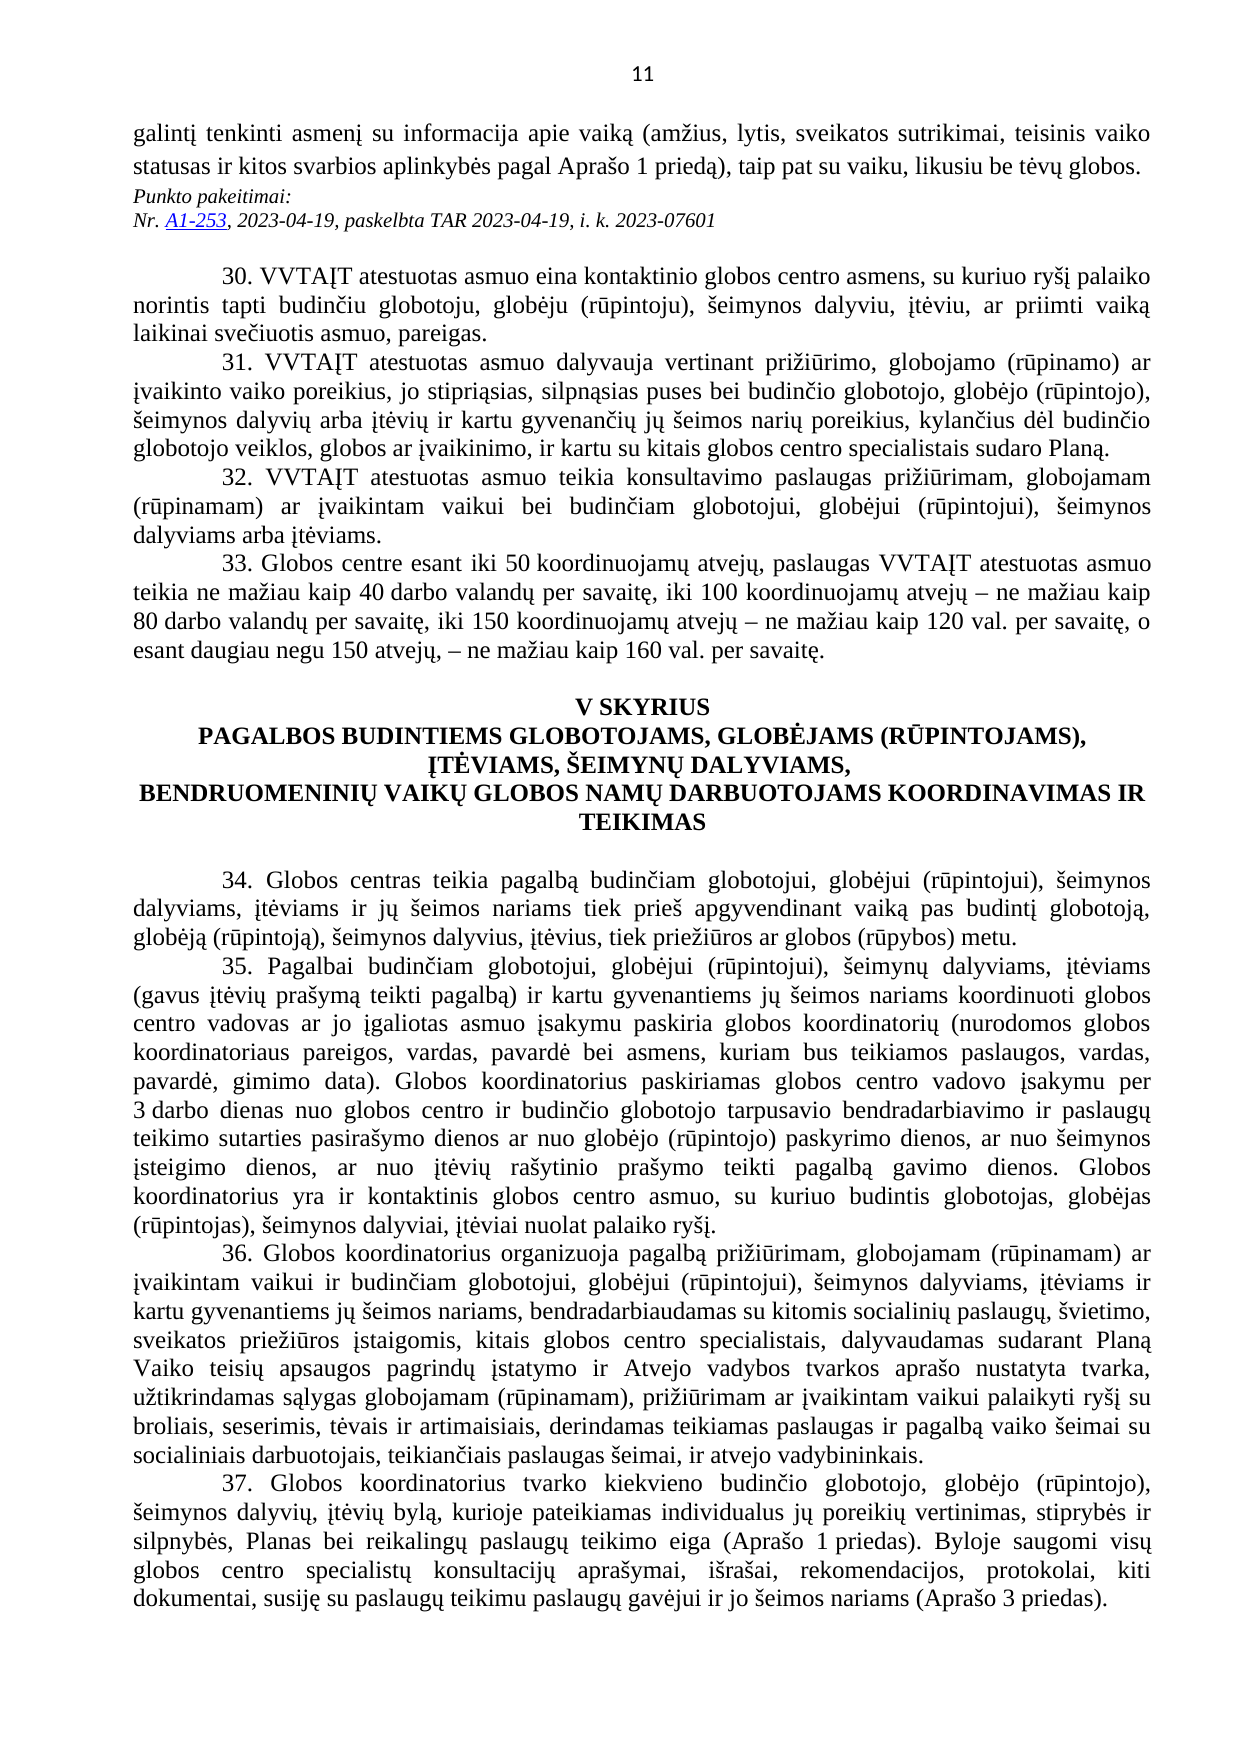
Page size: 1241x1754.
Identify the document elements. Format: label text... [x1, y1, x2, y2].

text Nr. A1-253, 2023-04-19, paskelbta TAR 2023-04-19, i. k. 2023-07601 [133, 208, 1152, 232]
text 34. Globos centras teikia pagalbą budinčiam globotojui, globėjui (rūpintojui), šeimynos dalyviams, įtėviams ir jų šeimos nariams tiek prieš apgyvendinant vaiką pas budintį globotoją, globėją (rūpintoją), šeimynos dalyvius, įtėvius, tiek priežiūros ar globos (rūpybos) metu. [133, 865, 1152, 951]
text galintį tenkinti asmenį su informacija apie vaiką (amžius, lytis, sveikatos sutrikimai, teisinis vaiko statusas ir kitos svarbios aplinkybės pagal Aprašo 1 priedą), taip pat su vaiku, likusiu be tėvų globos. [133, 118, 1152, 180]
text 32. VVTAĮT atestuotas asmuo teikia konsultavimo paslaugas prižiūrimam, globojamam (rūpinamam) ar įvaikintam vaikui bei budinčiam globotojui, globėjui (rūpintojui), šeimynos dalyviams arba įtėviams. [133, 462, 1152, 548]
text 37. Globos koordinatorius tvarko kiekvieno budinčio globotojo, globėjo (rūpintojo), šeimynos dalyvių, įtėvių bylą, kurioje pateikiamas individualus jų poreikių vertinimas, stiprybės ir silpnybės, Planas bei reikalingų paslaugų teikimo eiga (Aprašo 1 priedas). Byloje saugomi visų globos centro specialistų konsultacijų aprašymai, išrašai, rekomendacijos, protokolai, kiti dokumentai, susiję su paslaugų teikimu paslaugų gavėjui ir jo šeimos nariams (Aprašo 3 priedas). [133, 1468, 1152, 1612]
text PAGALBOS BUDINTIEMS GLOBOTOJAMS, GLOBĖJAMS (RŪPINTOJAMS), ĮTĖVIAMS, ŠEIMYNŲ DALYVIAMS, [133, 721, 1152, 778]
text V SKYRIUS [133, 692, 1152, 721]
text BENDRUOMENINIŲ VAIKŲ GLOBOS NAMŲ DARBUOTOJAMS KOORDINAVIMAS IR TEIKIMAS [133, 778, 1152, 836]
text 33. Globos centre esant iki 50 koordinuojamų atvejų, paslaugas VVTAĮT atestuotas asmuo teikia ne mažiau kaip 40 darbo valandų per savaitę, iki 100 koordinuojamų atvejų – ne mažiau kaip 80 darbo valandų per savaitę, iki 150 koordinuojamų atvejų – ne mažiau kaip 120 val. per savaitę, o esant daugiau negu 150 atvejų, – ne mažiau kaip 160 val. per savaitę. [133, 548, 1152, 663]
text Punkto pakeitimai: [133, 184, 1152, 208]
text 35. Pagalbai budinčiam globotojui, globėjui (rūpintojui), šeimynų dalyviams, įtėviams (gavus įtėvių prašymą teikti pagalbą) ir kartu gyvenantiems jų šeimos nariams koordinuoti globos centro vadovas ar jo įgaliotas asmuo įsakymu paskiria globos koordinatorių (nurodomos globos koordinatoriaus pareigos, vardas, pavardė bei asmens, kuriam bus teikiamos paslaugos, vardas, pavardė, gimimo data). Globos koordinatorius paskiriamas globos centro vadovo įsakymu per 3 darbo dienas nuo globos centro ir budinčio globotojo tarpusavio bendradarbiavimo ir paslaugų teikimo sutarties pasirašymo dienos ar nuo globėjo (rūpintojo) paskyrimo dienos, ar nuo šeimynos įsteigimo dienos, ar nuo įtėvių rašytinio prašymo teikti pagalbą gavimo dienos. Globos koordinatorius yra ir kontaktinis globos centro asmuo, su kuriuo budintis globotojas, globėjas (rūpintojas), šeimynos dalyviai, įtėviai nuolat palaiko ryšį. [133, 951, 1152, 1238]
text 36. Globos koordinatorius organizuoja pagalbą prižiūrimam, globojamam (rūpinamam) ar įvaikintam vaikui ir budinčiam globotojui, globėjui (rūpintojui), šeimynos dalyviams, įtėviams ir kartu gyvenantiems jų šeimos nariams, bendradarbiaudamas su kitomis socialinių paslaugų, švietimo, sveikatos priežiūros įstaigomis, kitais globos centro specialistais, dalyvaudamas sudarant Planą Vaiko teisių apsaugos pagrindų įstatymo ir Atvejo vadybos tvarkos aprašo nustatyta tvarka, užtikrindamas sąlygas globojamam (rūpinamam), prižiūrimam ar įvaikintam vaikui palaikyti ryšį su broliais, seserimis, tėvais ir artimaisiais, derindamas teikiamas paslaugas ir pagalbą vaiko šeimai su socialiniais darbuotojais, teikiančiais paslaugas šeimai, ir atvejo vadybininkais. [133, 1238, 1152, 1468]
text 31. VVTAĮT atestuotas asmuo dalyvauja vertinant prižiūrimo, globojamo (rūpinamo) ar įvaikinto vaiko poreikius, jo stipriąsias, silpnąsias puses bei budinčio globotojo, globėjo (rūpintojo), šeimynos dalyvių arba įtėvių ir kartu gyvenančių jų šeimos narių poreikius, kylančius dėl budinčio globotojo veiklos, globos ar įvaikinimo, ir kartu su kitais globos centro specialistais sudaro Planą. [133, 347, 1152, 462]
text 30. VVTAĮT atestuotas asmuo eina kontaktinio globos centro asmens, su kuriuo ryšį palaiko norintis tapti budinčiu globotoju, globėju (rūpintoju), šeimynos dalyviu, įtėviu, ar priimti vaiką laikinai svečiuotis asmuo, pareigas. [133, 261, 1152, 347]
